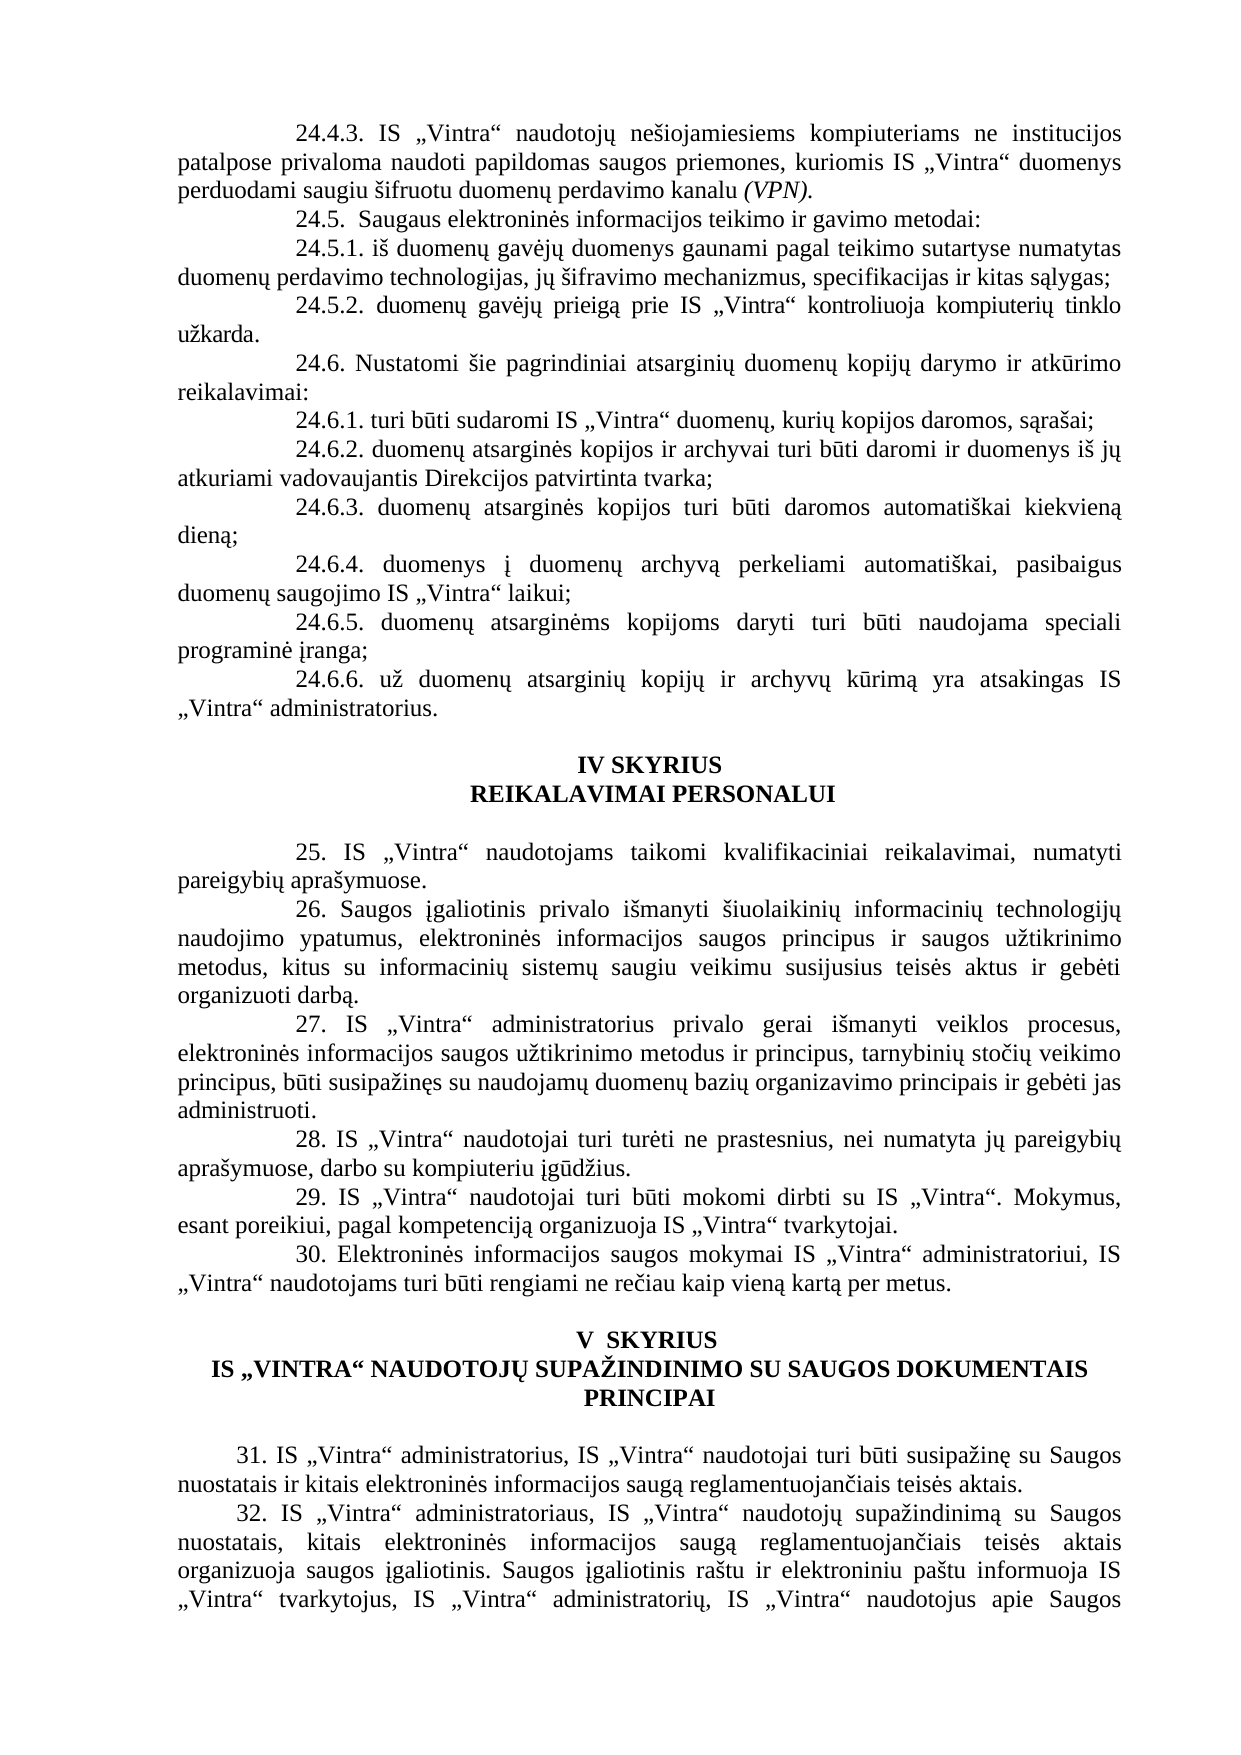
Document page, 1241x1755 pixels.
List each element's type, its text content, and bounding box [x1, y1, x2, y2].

text 30. Elektroninės informacijos saugos mokymai IS „Vintra“ administratoriui, IS „Vintra“ naudotojams turi būti rengiami ne rečiau kaip vieną kartą per metus. [177, 1239, 1122, 1297]
text 24.5.2. duomenų gavėjų prieigą prie IS „Vintra“ kontroliuoja kompiuterių tinklo užkarda. [177, 291, 1122, 348]
text 24.6. Nustatomi šie pagrindiniai atsarginių duomenų kopijų darymo ir atkūrimo reikalavimai: [177, 348, 1122, 406]
text IV SKYRIUS [177, 751, 1122, 779]
text 27. IS „Vintra“ administratorius privalo gerai išmanyti veiklos procesus, elektroninės informacijos saugos užtikrinimo metodus ir principus, tarnybinių stočių veikimo principus, būti susipažinęs su naudojamų duomenų bazių organizavimo principais ir gebėti jas administruoti. [177, 1009, 1122, 1124]
text 24.6.4. duomenys į duomenų archyvą perkeliami automatiškai, pasibaigus duomenų saugojimo IS „Vintra“ laikui; [177, 549, 1122, 607]
text 24.6.5. duomenų atsarginėms kopijoms daryti turi būti naudojama speciali programinė įranga; [177, 607, 1122, 664]
text 26. Saugos įgaliotinis privalo išmanyti šiuolaikinių informacinių technologijų naudojimo ypatumus, elektroninės informacijos saugos principus ir saugos užtikrinimo metodus, kitus su informacinių sistemų saugiu veikimu susijusius teisės aktus ir gebėti organizuoti darbą. [177, 894, 1122, 1009]
text 24.4.3. IS „Vintra“ naudotojų nešiojamiesiems kompiuteriams ne institucijos patalpose privaloma naudoti papildomas saugos priemones, kuriomis IS „Vintra“ duomenys perduodami saugiu šifruotu duomenų perdavimo kanalu (VPN). [177, 118, 1122, 204]
text IS „VINTRA“ NAUDOTOJŲ SUPAŽINDINIMO SU SAUGOS DOKUMENTAIS PRINCIPAI [177, 1354, 1122, 1412]
text V SKYRIUS [177, 1326, 1122, 1354]
text 32. IS „Vintra“ administratoriaus, IS „Vintra“ naudotojų supažindinimą su Saugos nuostatais, kitais elektroninės informacijos saugą reglamentuojančiais teisės aktais organizuoja saugos įgaliotinis. Saugos įgaliotinis raštu ir elektroniniu paštu informuoja IS „Vintra“ tvarkytojus, IS „Vintra“ administratorių, IS „Vintra“ naudotojus apie Saugos [177, 1498, 1122, 1613]
text 25. IS „Vintra“ naudotojams taikomi kvalifikaciniai reikalavimai, numatyti pareigybių aprašymuose. [177, 837, 1122, 894]
text 24.6.3. duomenų atsarginės kopijos turi būti daromos automatiškai kiekvieną dieną; [177, 492, 1122, 549]
text 28. IS „Vintra“ naudotojai turi turėti ne prastesnius, nei numatyta jų pareigybių aprašymuose, darbo su kompiuteriu įgūdžius. [177, 1124, 1122, 1182]
text REIKALAVIMAI PERSONALUI [177, 779, 1122, 808]
text 24.6.1. turi būti sudaromi IS „Vintra“ duomenų, kurių kopijos daromos, sąrašai; [177, 406, 1122, 434]
text 24.6.6. už duomenų atsarginių kopijų ir archyvų kūrimą yra atsakingas IS „Vintra“ administratorius. [177, 664, 1122, 722]
text 24.5.1. iš duomenų gavėjų duomenys gaunami pagal teikimo sutartyse numatytas duomenų perdavimo technologijas, jų šifravimo mechanizmus, specifikacijas ir kitas sąlygas; [177, 233, 1122, 291]
text 29. IS „Vintra“ naudotojai turi būti mokomi dirbti su IS „Vintra“. Mokymus, esant poreikiui, pagal kompetenciją organizuoja IS „Vintra“ tvarkytojai. [177, 1182, 1122, 1239]
text 31. IS „Vintra“ administratorius, IS „Vintra“ naudotojai turi būti susipažinę su Saugos nuostatais ir kitais elektroninės informacijos saugą reglamentuojančiais teisės aktais. [177, 1441, 1122, 1498]
text 24.6.2. duomenų atsarginės kopijos ir archyvai turi būti daromi ir duomenys iš jų atkuriami vadovaujantis Direkcijos patvirtinta tvarka; [177, 434, 1122, 492]
text 24.5. Saugaus elektroninės informacijos teikimo ir gavimo metodai: [177, 204, 1122, 233]
